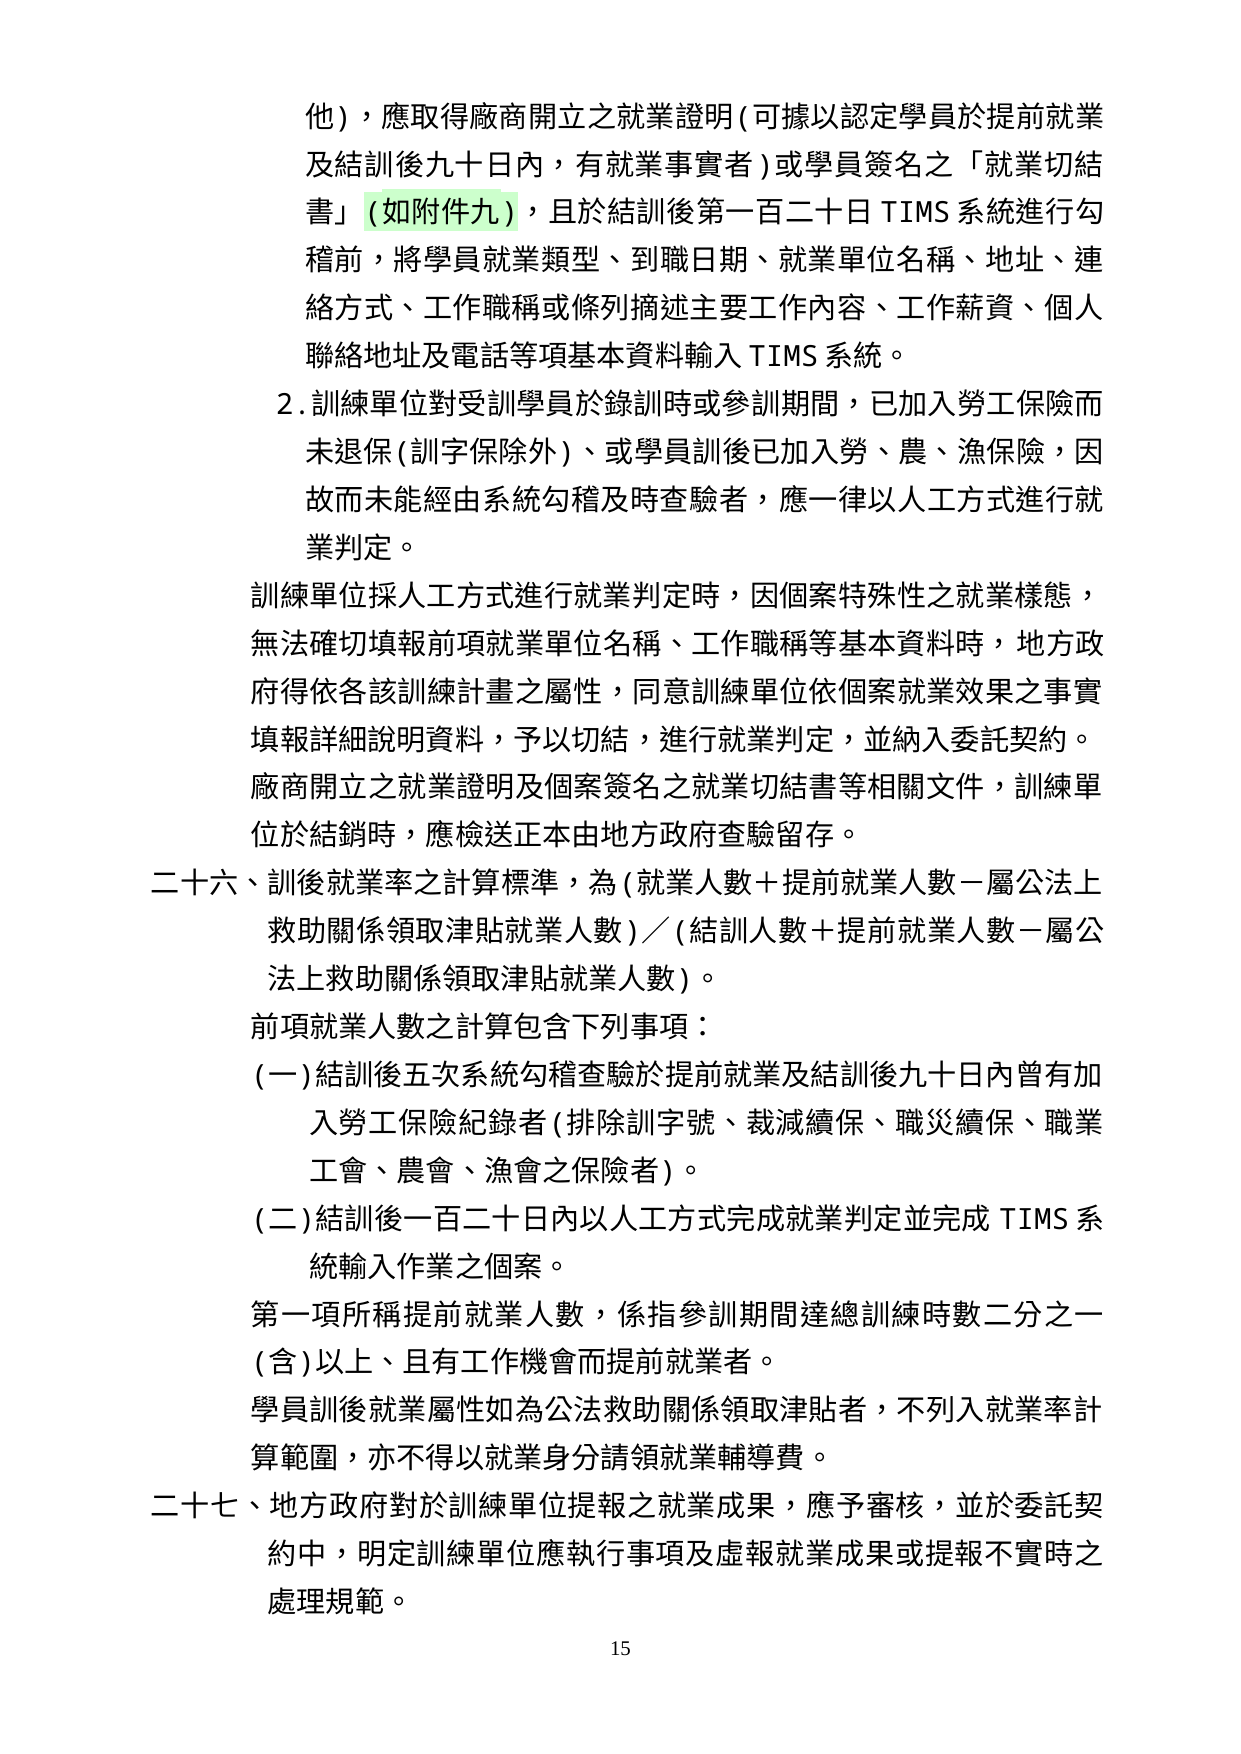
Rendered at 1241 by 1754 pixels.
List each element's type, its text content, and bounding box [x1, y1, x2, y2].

table_cell 他)，應取得廠商開立之就業證明(可據以認定學員於提前就業及結訓後九十日內，有就業事實者)或學員簽名之「就業切結書」(如附件九)，且於結訓後第一百二十日TIMS系統進行勾稽前，將學員就業類型、到職日期、就業單位名稱、地址、連絡方式、工作職稱或條列摘述主要工作內容、工作薪資、個人聯絡地址及電話等項基本資料輸入TIMS系統。 2.訓練單位對受訓學員於錄訓時或參訓期間，已加入勞工保險而未退保(訓字保除外)、或學員訓後已加入勞、農、漁保險，因故而未能經由系統勾稽及時查驗者，應一律以人工方式進行就業判定。 訓練單位採人工方式進行就業判定時，因個案特殊性之就業樣態，無法確切填報前項就業單位名稱、工作職稱等基本資料時，地方政府得依各該訓練計畫之屬性，同意訓練單位依個案就業效果之事實填報詳細說明資料，予以切結，進行就業判定，並納入委託契約。 廠商開立之就業證明及個案簽名之就業切結書等相關文件，訓練單位於結銷時，應檢送正本由地方政府查驗留存。 [148, 89, 1107, 855]
table_cell 二十七、地方政府對於訓練單位提報之就業成果，應予審核，並於委託契約中，明定訓練單位應執行事項及虛報就業成果或提報不實時之處理規範。 [148, 1478, 1107, 1622]
table_cell 二十六、訓後就業率之計算標準，為(就業人數＋提前就業人數－屬公法上救助關係領取津貼就業人數)／(結訓人數＋提前就業人數－屬公法上救助關係領取津貼就業人數)。 前項就業人數之計算包含下列事項： (一)結訓後五次系統勾稽查驗於提前就業及結訓後九十日內曾有加入勞工保險紀錄者(排除訓字號、裁減續保、職災續保、職業工會、農會、漁會之保險者)。 (二)結訓後一百二十日內以人工方式完成就業判定並完成TIMS系統輸入作業之個案。 第一項所稱提前就業人數，係指參訓期間達總訓練時數二分之一(含)以上、且有工作機會而提前就業者。 學員訓後就業屬性如為公法救助關係領取津貼者，不列入就業率計算範圍，亦不得以就業身分請領就業輔導費。 [148, 855, 1107, 1478]
